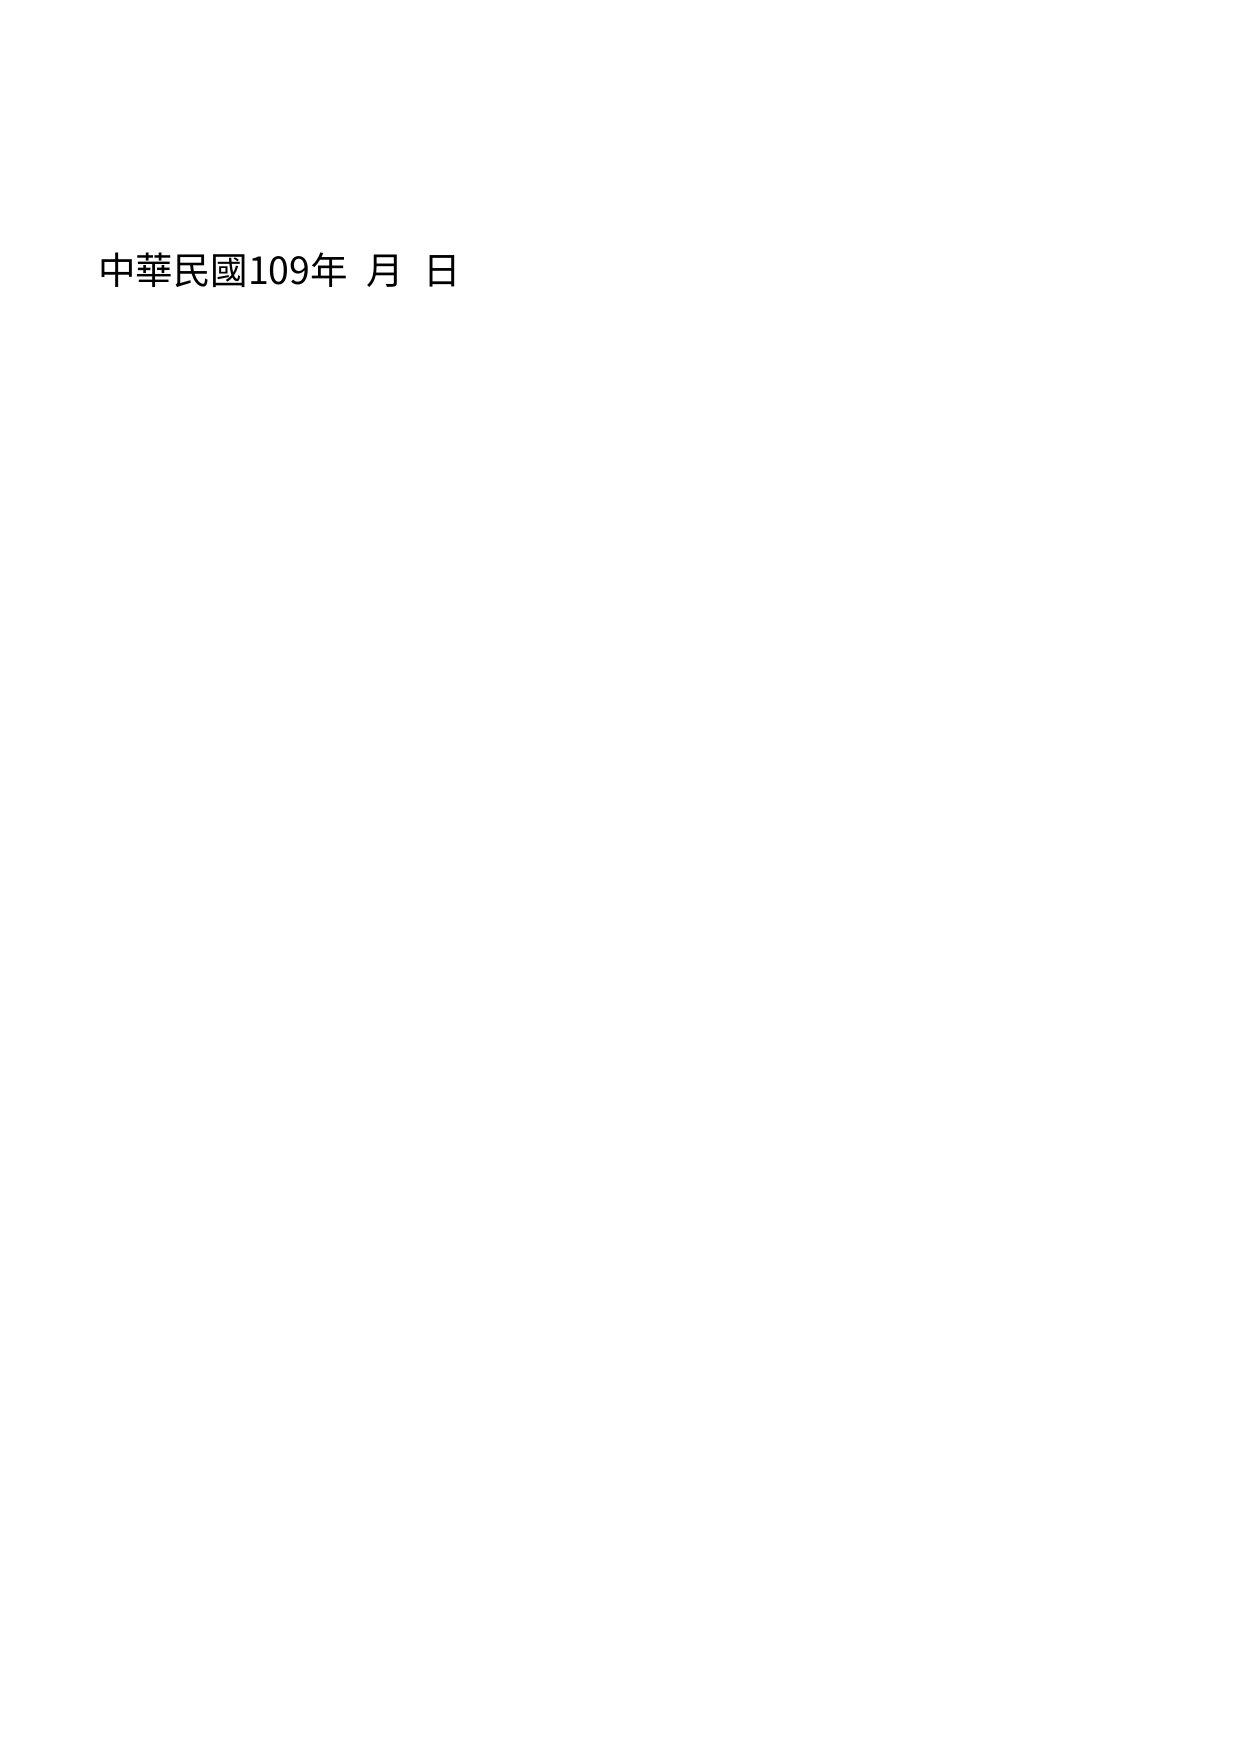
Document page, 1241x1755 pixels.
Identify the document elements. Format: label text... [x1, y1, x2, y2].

text 中華民國109年 月 日 [98, 241, 1143, 295]
